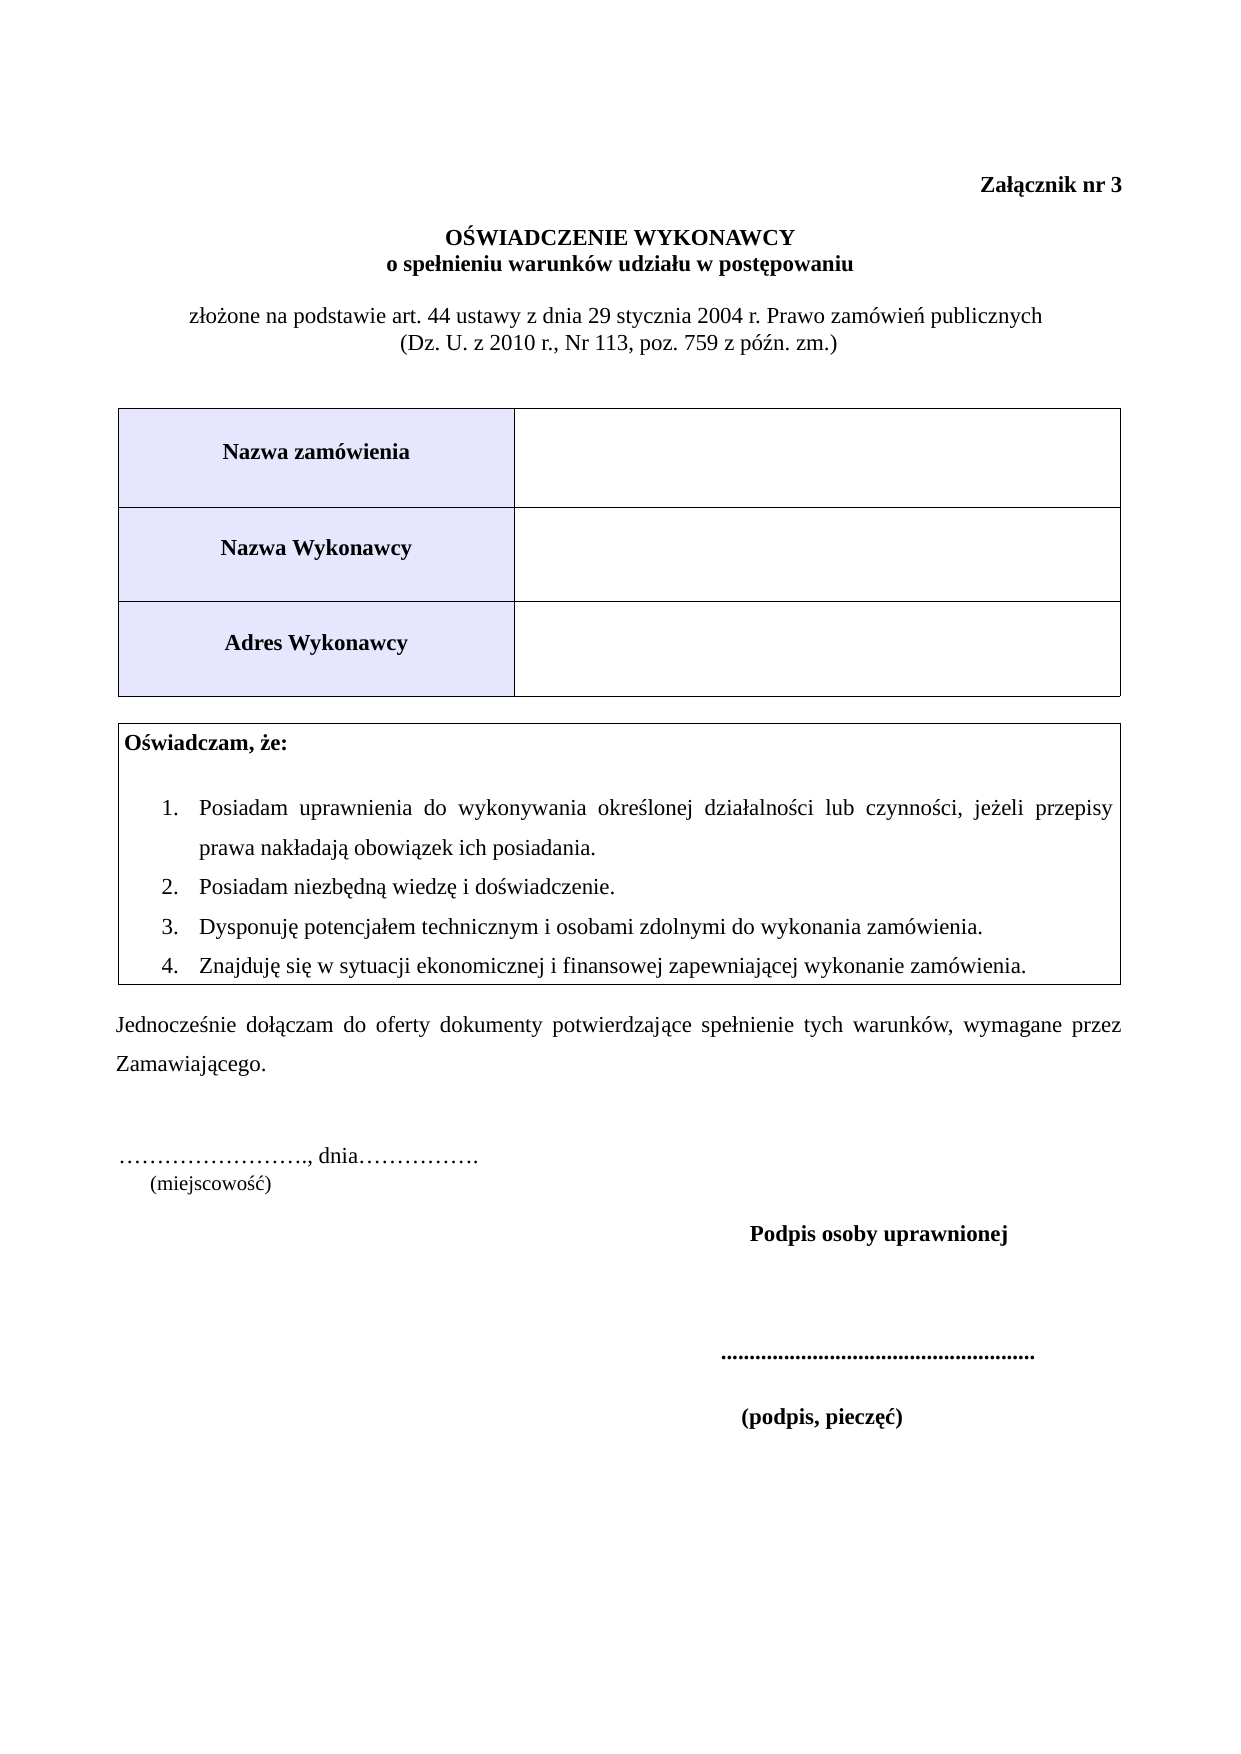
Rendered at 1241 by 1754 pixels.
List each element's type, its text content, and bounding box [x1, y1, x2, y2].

text ....................................................... [177, 1338, 1122, 1364]
table_header Oświadczam, że: Posiadam uprawnienia do wykonywania określonej działalności lub czynności, jeżeli przepisy prawa nakładają obowiązek ich posiadania. Posiadam niezbędną wiedzę i doświadczenie. Dysponuję potencjałem technicznym i osobami zdolnymi do wykonania zamówienia. Znajduję się w sytuacji ekonomicznej i finansowej zapewniającej wykonanie zamówienia. [119, 724, 1120, 984]
subtitle Podpis osoby uprawnionej [116, 1220, 1122, 1247]
text (podpis, pieczęć) [118, 1403, 1122, 1430]
table_cell [515, 508, 1120, 601]
table_cell Adres Wykonawcy [119, 602, 514, 696]
text OŚWIADCZENIE WYKONAWCY [118, 223, 1122, 250]
table_cell [515, 602, 1120, 696]
text ……………………., dnia……………. [118, 1142, 1122, 1169]
text Jednocześnie dołączam do oferty dokumenty potwierdzające spełnienie tych warunków, wymagane przez Zamawiającego. [116, 1011, 1122, 1077]
text Załącznik nr 3 [118, 171, 1122, 197]
text (Dz. U. z 2010 r., Nr 113, poz. 759 z późn. zm.) [116, 329, 1122, 355]
text o spełnieniu warunków udziału w postępowaniu [118, 250, 1122, 276]
text (miejscowość) [116, 1169, 1122, 1195]
text złożone na podstawie art. 44 ustawy z dnia 29 stycznia 2004 r. Prawo zamówień publicznych [116, 303, 1122, 329]
table_header [515, 409, 1120, 507]
table_cell Nazwa Wykonawcy [119, 508, 514, 601]
table_header Nazwa zamówienia [119, 409, 514, 507]
